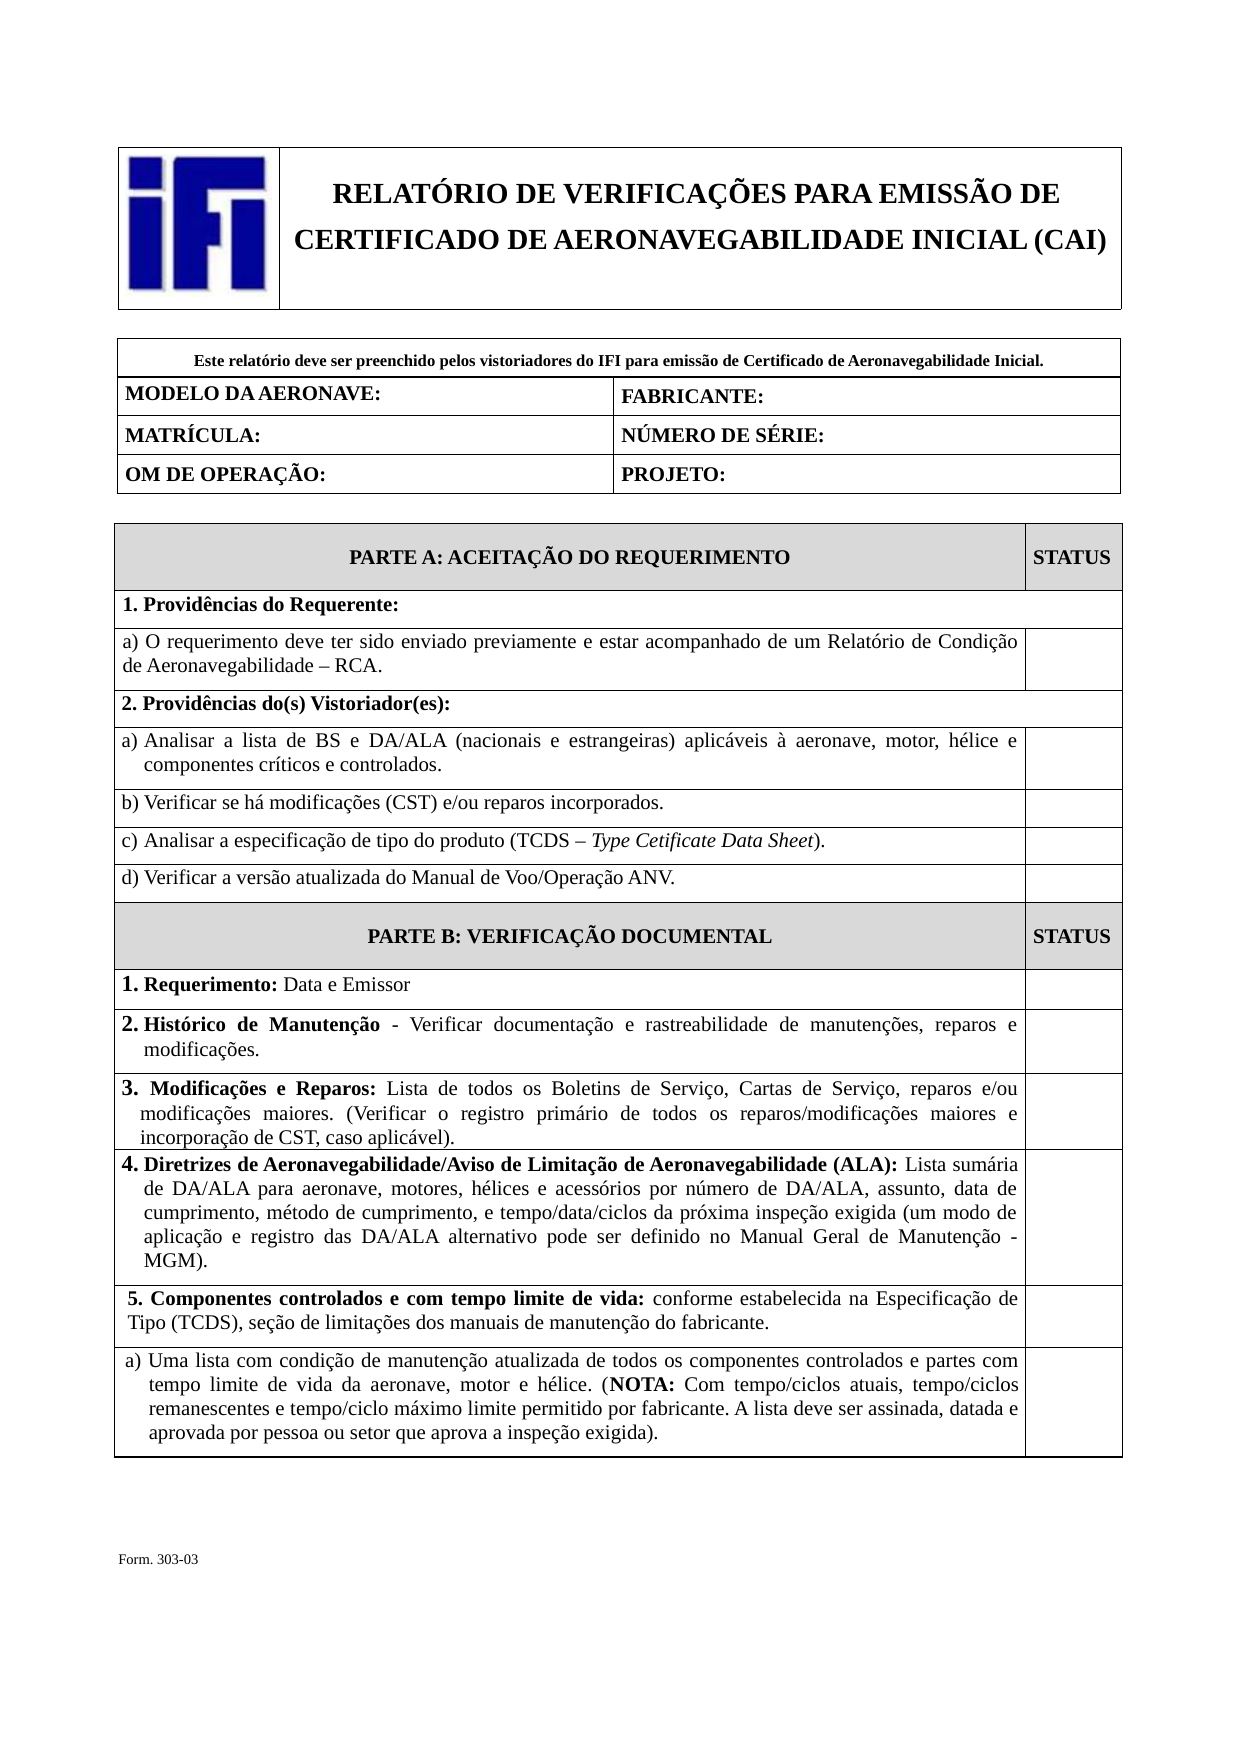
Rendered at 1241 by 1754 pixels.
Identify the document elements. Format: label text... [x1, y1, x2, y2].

table_cell 2. Providências do(s) Vistoriador(es): [115, 691, 1122, 727]
table_cell [1026, 970, 1122, 1009]
table_cell [1026, 1348, 1122, 1456]
table_cell Analisar a especificação de tipo do produto (TCDS – Type Cetificate Data Sheet). [115, 828, 1025, 864]
table_cell Diretrizes de Aeronavegabilidade/Aviso de Limitação de Aeronavegabilidade (ALA): Lista sumária de DA/ALA para aeronave, motores, hélices e acessórios por número de DA/ALA, assunto, data de cumprimento, método de cumprimento, e tempo/data/ciclos da próxima inspeção exigida (um modo de aplicação e registro das DA/ALA alternativo pode ser definido no Manual Geral de Manutenção - MGM). [115, 1150, 1025, 1285]
table_cell Verificar se há modificações (CST) e/ou reparos incorporados. [115, 790, 1025, 827]
table_cell Analisar a lista de BS e DA/ALA (nacionais e estrangeiras) aplicáveis à aeronave, motor, hélice e componentes críticos e controlados. [115, 728, 1025, 789]
table_header RELATÓRIO DE VERIFICAÇÕES PARA EMISSÃO DE CERTIFICADO DE AERONAVEGABILIDADE INICIAL (CAI) [280, 148, 1121, 309]
table_cell [1026, 1286, 1122, 1347]
table_cell [1026, 1074, 1122, 1149]
table_cell OM DE OPERAÇÃO: [118, 455, 613, 493]
table_cell [1026, 865, 1122, 902]
table_cell [1026, 1150, 1122, 1285]
table_cell PARTE B: VERIFICAÇÃO DOCUMENTAL [115, 903, 1025, 969]
table_cell Histórico de Manutenção - Verificar documentação e rastreabilidade de manutenções, reparos e modificações. [115, 1010, 1025, 1073]
table_header Este relatório deve ser preenchido pelos vistoriadores do IFI para emissão de Certificado de Aeronavegabilidade Inicial. [118, 339, 1120, 376]
table_cell [1026, 828, 1122, 864]
table_cell FABRICANTE: [614, 378, 1120, 415]
table_header [119, 148, 279, 309]
table_cell a) O requerimento deve ter sido enviado previamente e estar acompanhado de um Relatório de Condição de Aeronavegabilidade – RCA. [115, 629, 1025, 690]
table_cell Verificar a versão atualizada do Manual de Voo/Operação ANV. [115, 865, 1025, 902]
table_header STATUS [1026, 524, 1122, 590]
table_cell NÚMERO DE SÉRIE: [614, 416, 1120, 454]
picture [125, 154, 272, 297]
table_cell [1026, 629, 1122, 690]
table_cell 1. Providências do Requerente: [115, 591, 1122, 628]
table_cell MATRÍCULA: [118, 416, 613, 454]
table_cell PROJETO: [614, 455, 1120, 493]
table_cell [1026, 728, 1122, 789]
table_cell a) Uma lista com condição de manutenção atualizada de todos os componentes controlados e partes com tempo limite de vida da aeronave, motor e hélice. (NOTA: Com tempo/ciclos atuais, tempo/ciclos remanescentes e tempo/ciclo máximo limite permitido por fabricante. A lista deve ser assinada, datada e aprovada por pessoa ou setor que aprova a inspeção exigida). [115, 1348, 1025, 1456]
table_cell Requerimento: Data e Emissor [115, 970, 1025, 1009]
table_cell [1026, 1010, 1122, 1073]
table_cell Modificações e Reparos: Lista de todos os Boletins de Serviço, Cartas de Serviço, reparos e/ou modificações maiores. (Verificar o registro primário de todos os reparos/modificações maiores e incorporação de CST, caso aplicável). [115, 1074, 1025, 1149]
table_header PARTE A: ACEITAÇÃO DO REQUERIMENTO [115, 524, 1025, 590]
table_cell 5. Componentes controlados e com tempo limite de vida: conforme estabelecida na Especificação de Tipo (TCDS), seção de limitações dos manuais de manutenção do fabricante. [115, 1286, 1025, 1347]
table_cell [1026, 790, 1122, 827]
table_cell STATUS [1026, 903, 1122, 969]
table_cell MODELO DA AERONAVE: [118, 378, 613, 415]
